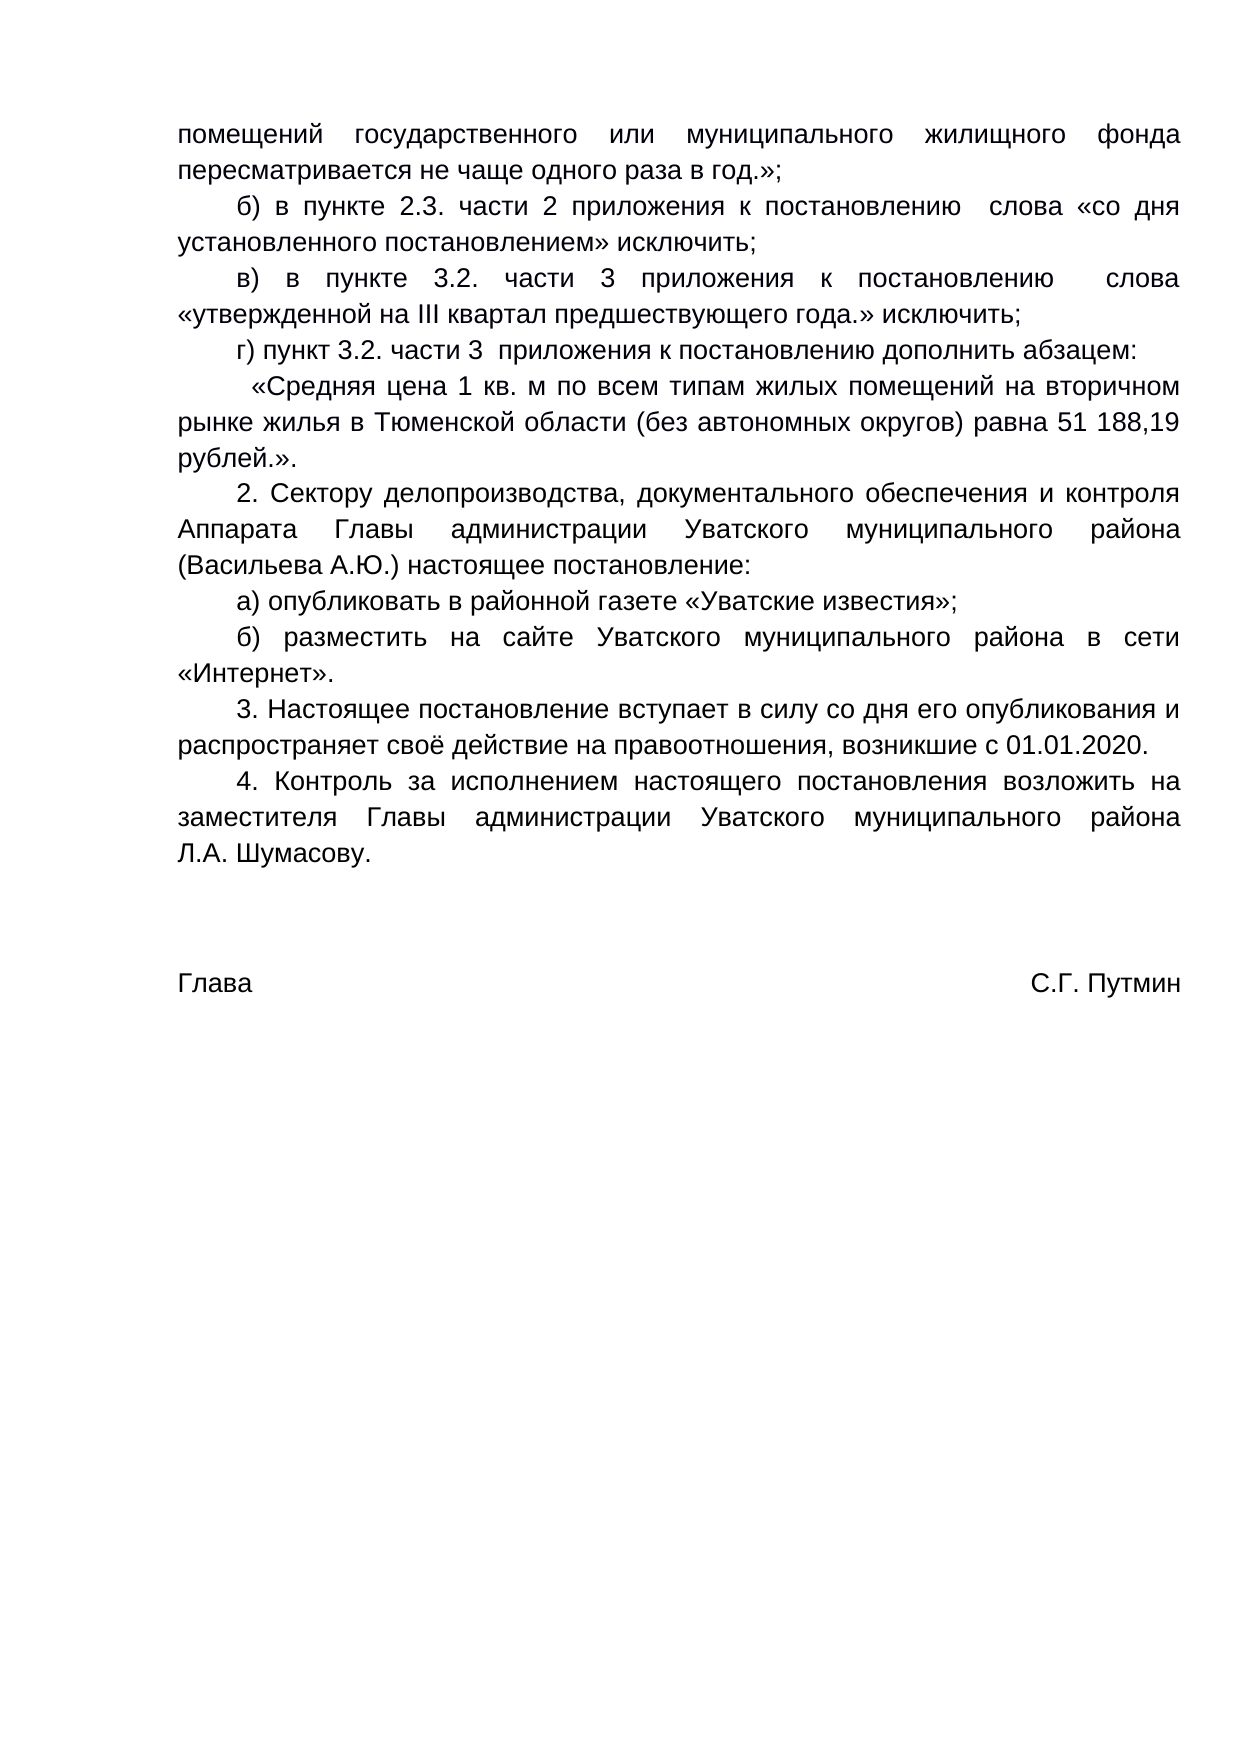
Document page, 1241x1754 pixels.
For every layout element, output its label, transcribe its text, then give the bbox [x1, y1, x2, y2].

text Глава С.Г. Путмин [177, 967, 1181, 998]
text г) пункт 3.2. части 3 приложения к постановлению дополнить абзацем: [177, 334, 1181, 365]
text 4. Контроль за исполнением настоящего постановления возложить на заместителя Главы администрации Уватского муниципального района Л.А. Шумасову. [177, 765, 1181, 868]
text в) в пункте 3.2. части 3 приложения к постановлению слова «утвержденной на III квартал предшествующего года.» исключить; [177, 262, 1181, 329]
text 2. Сектору делопроизводства, документального обеспечения и контроля Аппарата Главы администрации Уватского муниципального района (Васильева А.Ю.) настоящее постановление: [177, 477, 1181, 581]
text 3. Настоящее постановление вступает в силу со дня его опубликования и распространяет своё действие на правоотношения, возникшие с 01.01.2020. [177, 693, 1181, 760]
text б) в пункте 2.3. части 2 приложения к постановлению слова «со дня установленного постановлением» исключить; [177, 190, 1181, 257]
text «Средняя цена 1 кв. м по всем типам жилых помещений на вторичном рынке жилья в Тюменской области (без автономных округов) равна 51 188,19 рублей.». [177, 370, 1181, 473]
text помещений государственного или муниципального жилищного фонда пересматривается не чаще одного раза в год.»; [177, 118, 1181, 185]
text б) разместить на сайте Уватского муниципального района в сети «Интернет». [177, 621, 1181, 688]
text а) опубликовать в районной газете «Уватские известия»; [177, 585, 1181, 617]
